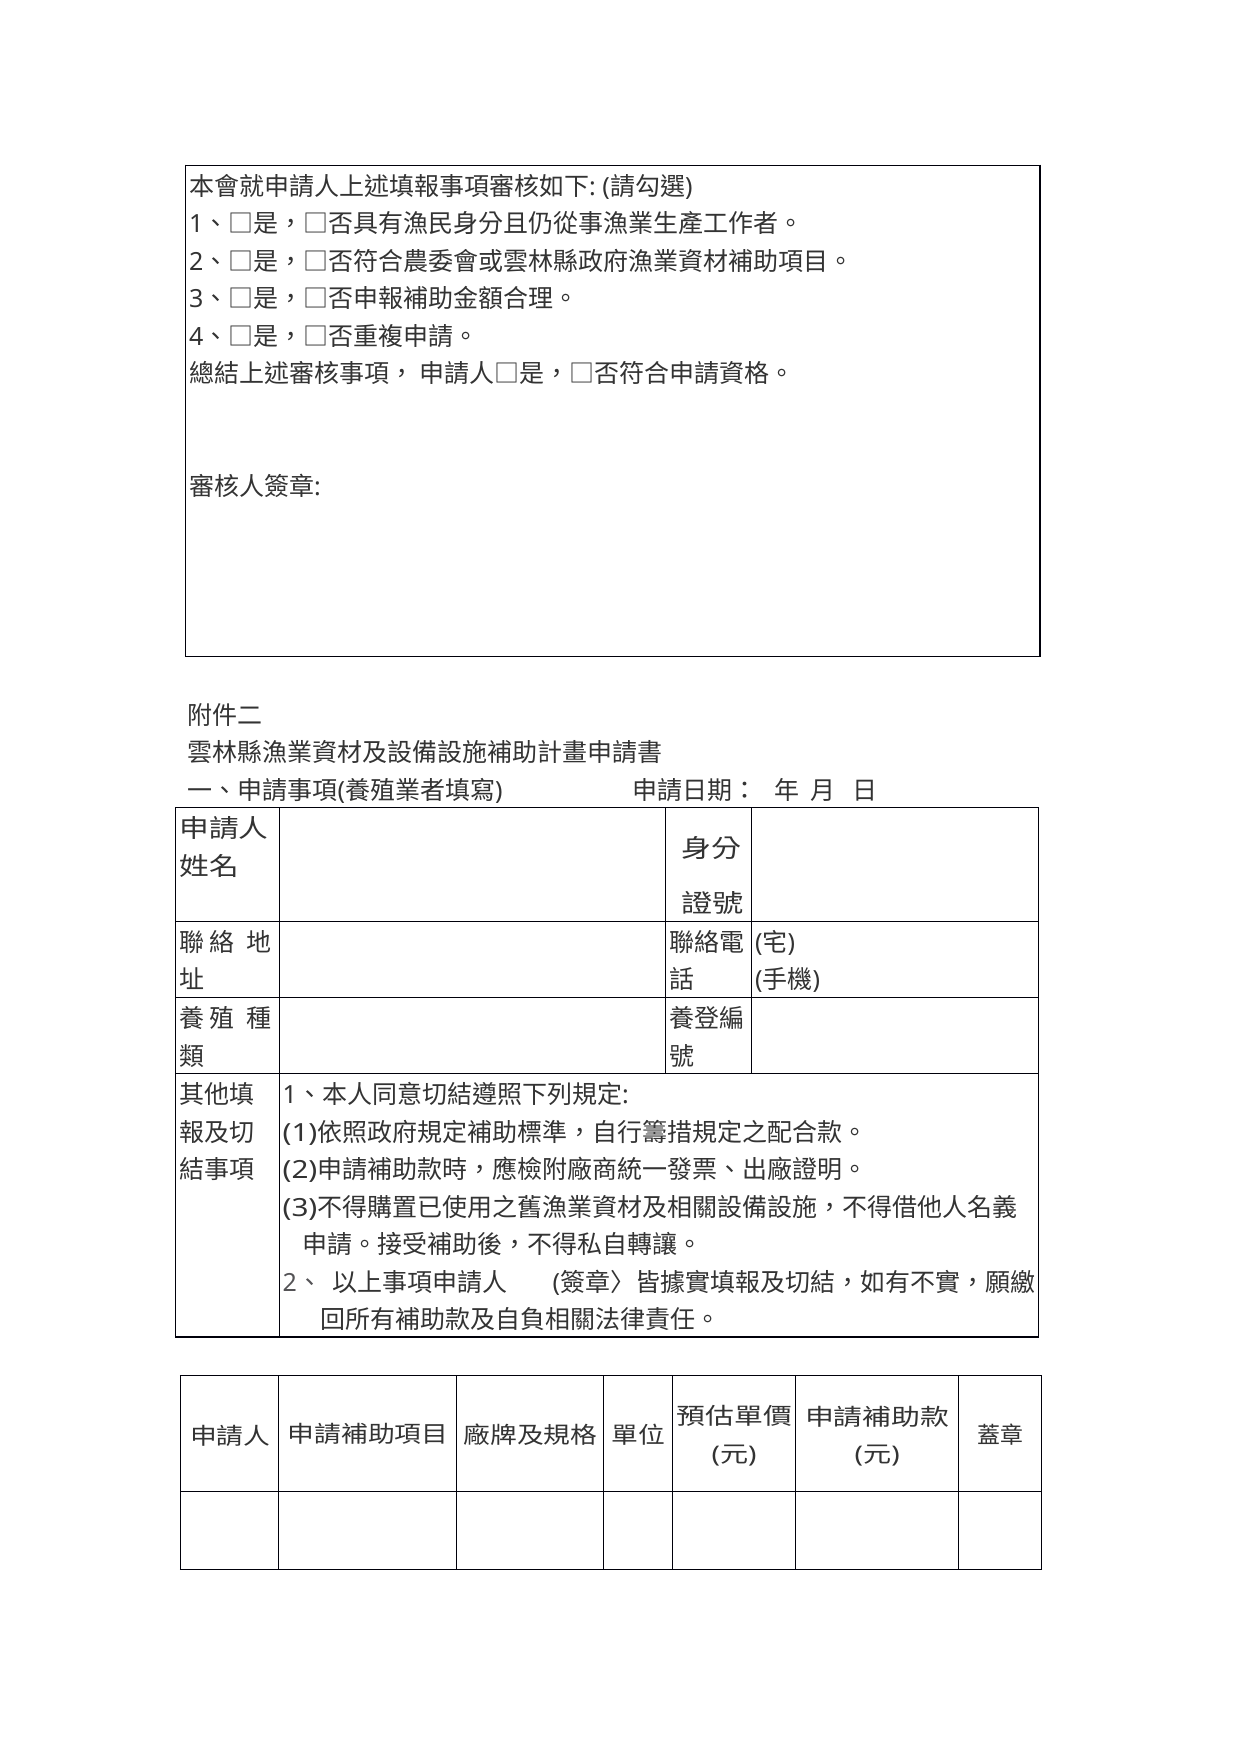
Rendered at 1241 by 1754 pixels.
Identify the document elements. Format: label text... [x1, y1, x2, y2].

table_cell [457, 1492, 603, 1569]
table_cell 養登編號 [666, 998, 751, 1073]
table_header 身分證號 [666, 808, 751, 921]
table_header 申請補助項目 [279, 1376, 456, 1491]
table_cell 1、本人同意切結遵照下列規定: (1)依照政府規定補助標準，自行籌措規定之配合款。 (2)申請補助款時，應檢附廠商統一發票、出廠證明。 (3)不得購置已使用之舊漁業資材及相關設備設施，不得借他人名義 申請。接受補助後，不得私自轉讓。 以上事項申請人 (簽章〉皆據實填報及切結，如有不實，願繳回所有補助款及自負相關法律責任。 [280, 1074, 1038, 1336]
text 一、申請事項(養殖業者填寫) 申請日期： 年 月 日 [187, 770, 1053, 807]
table_header [280, 808, 665, 921]
table_header 預估單價(元) [673, 1376, 795, 1491]
text 雲林縣漁業資材及設備設施補助計畫申請書 [187, 732, 1053, 770]
table_header 本會就申請人上述填報事項審核如下: (請勾選) 1、□是，□否具有漁民身分且仍從事漁業生產工作者。 2、□是，□否符合農委會或雲林縣政府漁業資材補助項目。 3、□是，□否申報補助金額合理。 4、□是，□否重複申請。 總結上述審核事項， 申請人□是，□否符合申請資格。 審核人簽章: [186, 166, 1039, 656]
table_cell [279, 1492, 456, 1569]
table_cell 其他填報及切結事項 [176, 1074, 279, 1336]
table_cell 養 殖 種 類 [176, 998, 279, 1073]
table_header 廠牌及規格 [457, 1376, 603, 1491]
table_header 申請人 [181, 1376, 278, 1491]
table_cell (宅) (手機) [752, 922, 1038, 997]
table_header 單位 [604, 1376, 672, 1491]
table_cell [752, 998, 1038, 1073]
table_cell [796, 1492, 958, 1569]
table_cell [280, 998, 665, 1073]
table_cell [604, 1492, 672, 1569]
table_header 申請補助款(元) [796, 1376, 958, 1491]
table_header [752, 808, 1038, 921]
table_cell [959, 1492, 1041, 1569]
table_header 申請人姓名 [176, 808, 279, 921]
table_cell [280, 922, 665, 997]
table_cell [181, 1492, 278, 1569]
text 附件二 [187, 695, 1053, 732]
table_cell 聯 絡 地 址 [176, 922, 279, 997]
table_header 蓋章 [959, 1376, 1041, 1491]
table_cell [673, 1492, 795, 1569]
table_cell 聯絡電話 [666, 922, 751, 997]
